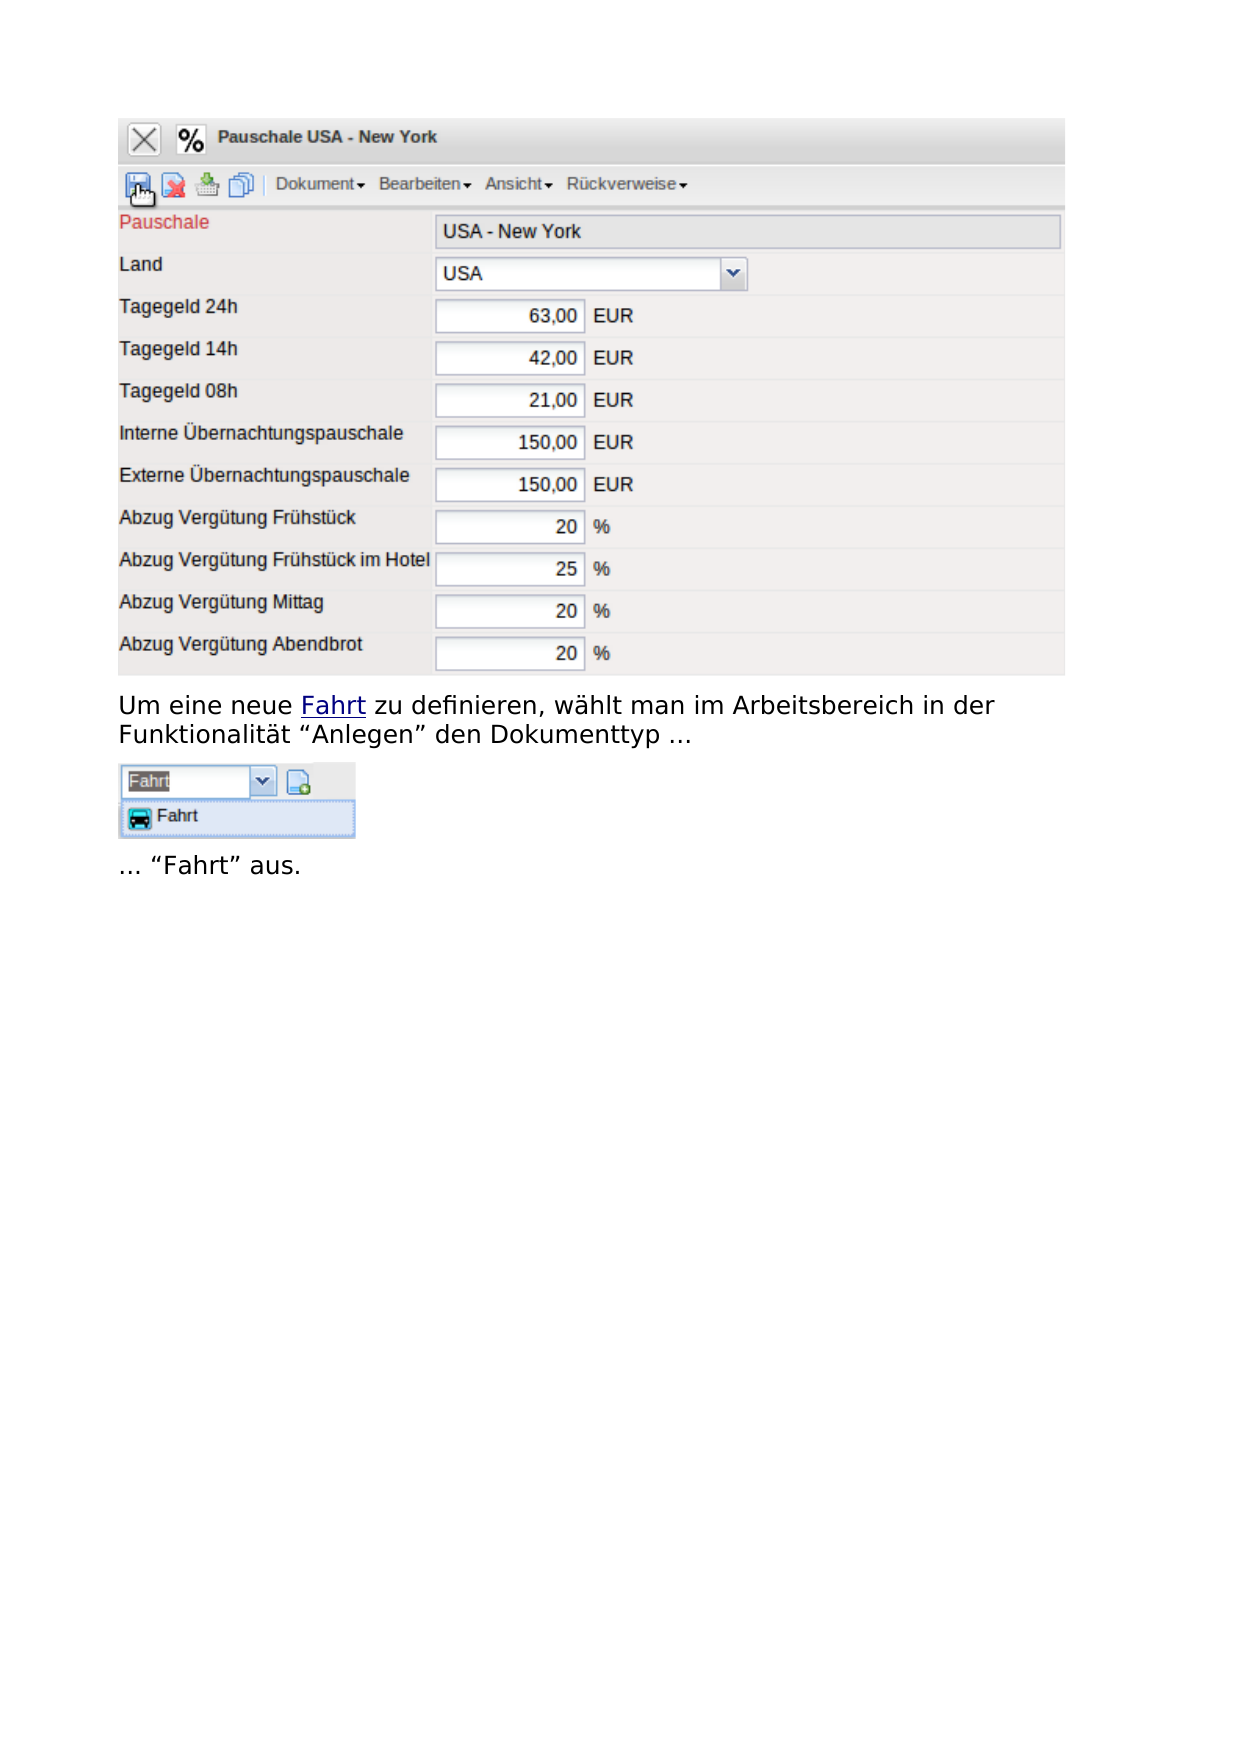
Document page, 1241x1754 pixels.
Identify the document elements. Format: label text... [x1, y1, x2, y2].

picture [118, 118, 1065, 679]
text ... “Fahrt” aus. [118, 851, 1122, 881]
text Um eine neue Fahrt zu definieren, wählt man im Arbeitsbereich in der Funktionalität “Anlegen” den Dokumenttyp ... [118, 692, 1122, 750]
picture [118, 762, 356, 839]
